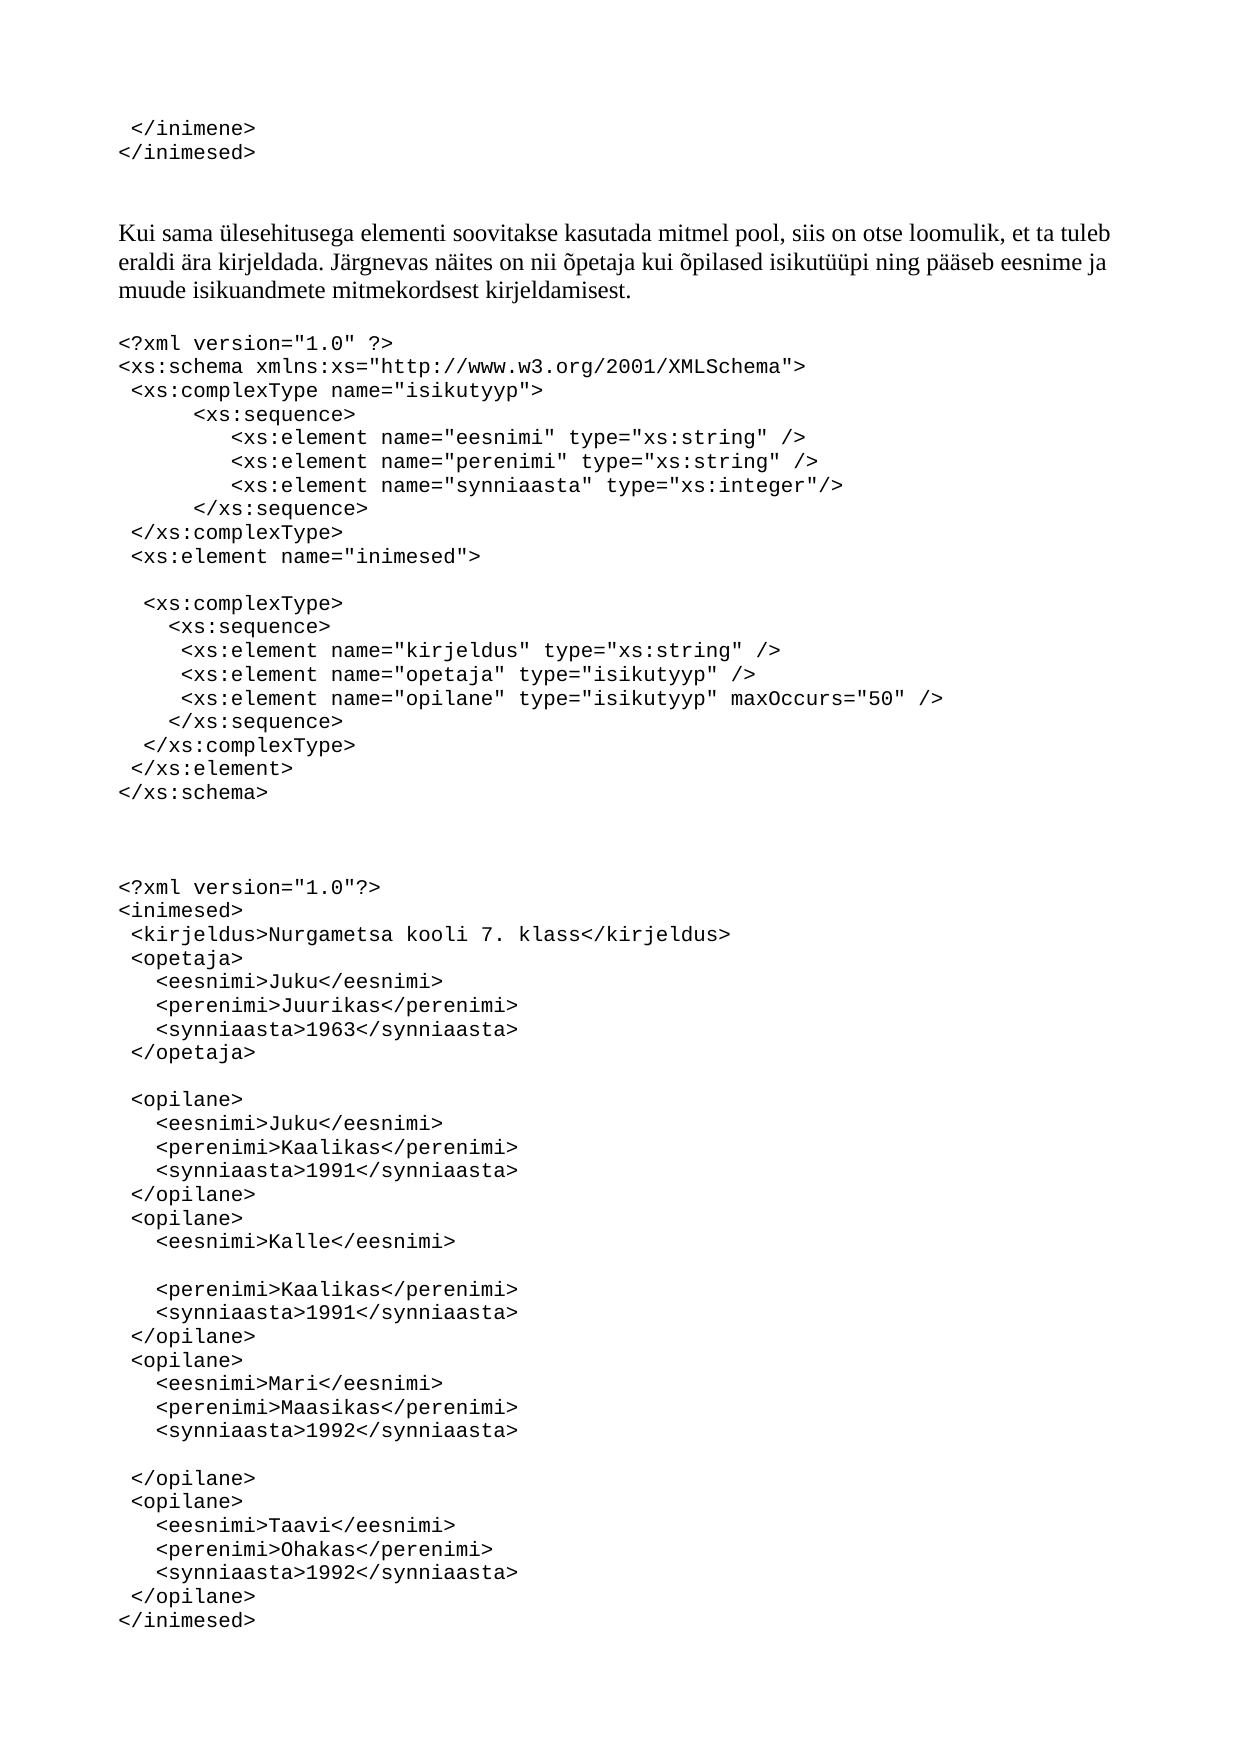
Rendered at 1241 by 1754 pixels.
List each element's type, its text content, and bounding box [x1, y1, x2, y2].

text </xs:element> [118, 758, 1122, 782]
text </xs:complexType> [118, 522, 1122, 546]
text <synniaasta>1963</synniaasta> [118, 1018, 1122, 1042]
text Kui sama ülesehitusega elementi soovitakse kasutada mitmel pool, siis on otse loomulik, et ta tuleb eraldi ära kirjeldada. Järgnevas näites on nii õpetaja kui õpilased isikutüüpi ning pääseb eesnime ja muude isikuandmete mitmekordsest kirjeldamisest. [118, 218, 1122, 304]
text <eesnimi>Mari</eesnimi> [118, 1373, 1122, 1397]
text <eesnimi>Juku</eesnimi> [118, 971, 1122, 995]
text <xs:schema xmlns:xs="http://www.w3.org/2001/XMLSchema"> [118, 356, 1122, 380]
text </opetaja> [118, 1042, 1122, 1066]
text <opilane> [118, 1349, 1122, 1373]
text <perenimi>Kaalikas</perenimi> [118, 1279, 1122, 1302]
text <synniaasta>1991</synniaasta> [118, 1160, 1122, 1184]
text <xs:complexType name="isikutyyp"> [118, 380, 1122, 404]
text </inimesed> [118, 1610, 1122, 1633]
text <synniaasta>1992</synniaasta> [118, 1421, 1122, 1444]
text <xs:element name="synniaasta" type="xs:integer"/> [118, 475, 1122, 498]
text </xs:schema> [118, 782, 1122, 806]
text <xs:element name="kirjeldus" type="xs:string" /> [118, 640, 1122, 664]
text </xs:complexType> [118, 735, 1122, 758]
text <xs:element name="opilane" type="isikutyyp" maxOccurs="50" /> [118, 687, 1122, 711]
text <perenimi>Ohakas</perenimi> [118, 1539, 1122, 1562]
text <opilane> [118, 1089, 1122, 1113]
text </xs:sequence> [118, 498, 1122, 522]
text <eesnimi>Juku</eesnimi> [118, 1113, 1122, 1137]
text <?xml version="1.0"?> [118, 877, 1122, 900]
text </opilane> [118, 1586, 1122, 1610]
text </opilane> [118, 1326, 1122, 1349]
text </inimene> [118, 118, 1122, 142]
text </xs:sequence> [118, 711, 1122, 735]
text <xs:sequence> [118, 404, 1122, 427]
text <xs:element name="inimesed"> [118, 546, 1122, 569]
text </opilane> [118, 1184, 1122, 1208]
text <xs:element name="eesnimi" type="xs:string" /> [118, 427, 1122, 451]
text <xs:complexType> [118, 593, 1122, 617]
text <opetaja> [118, 948, 1122, 971]
text <synniaasta>1991</synniaasta> [118, 1302, 1122, 1326]
text <?xml version="1.0" ?> [118, 333, 1122, 356]
text </opilane> [118, 1468, 1122, 1491]
text <perenimi>Maasikas</perenimi> [118, 1397, 1122, 1421]
text <kirjeldus>Nurgametsa kooli 7. klass</kirjeldus> [118, 924, 1122, 948]
text <perenimi>Kaalikas</perenimi> [118, 1137, 1122, 1160]
text <xs:sequence> [118, 617, 1122, 640]
text </inimesed> [118, 142, 1122, 165]
text <perenimi>Juurikas</perenimi> [118, 995, 1122, 1018]
text <eesnimi>Taavi</eesnimi> [118, 1515, 1122, 1539]
text <opilane> [118, 1208, 1122, 1231]
text <eesnimi>Kalle</eesnimi> [118, 1231, 1122, 1255]
text <synniaasta>1992</synniaasta> [118, 1562, 1122, 1586]
text <xs:element name="opetaja" type="isikutyyp" /> [118, 664, 1122, 687]
text <xs:element name="perenimi" type="xs:string" /> [118, 451, 1122, 475]
text <opilane> [118, 1491, 1122, 1515]
text <inimesed> [118, 900, 1122, 924]
